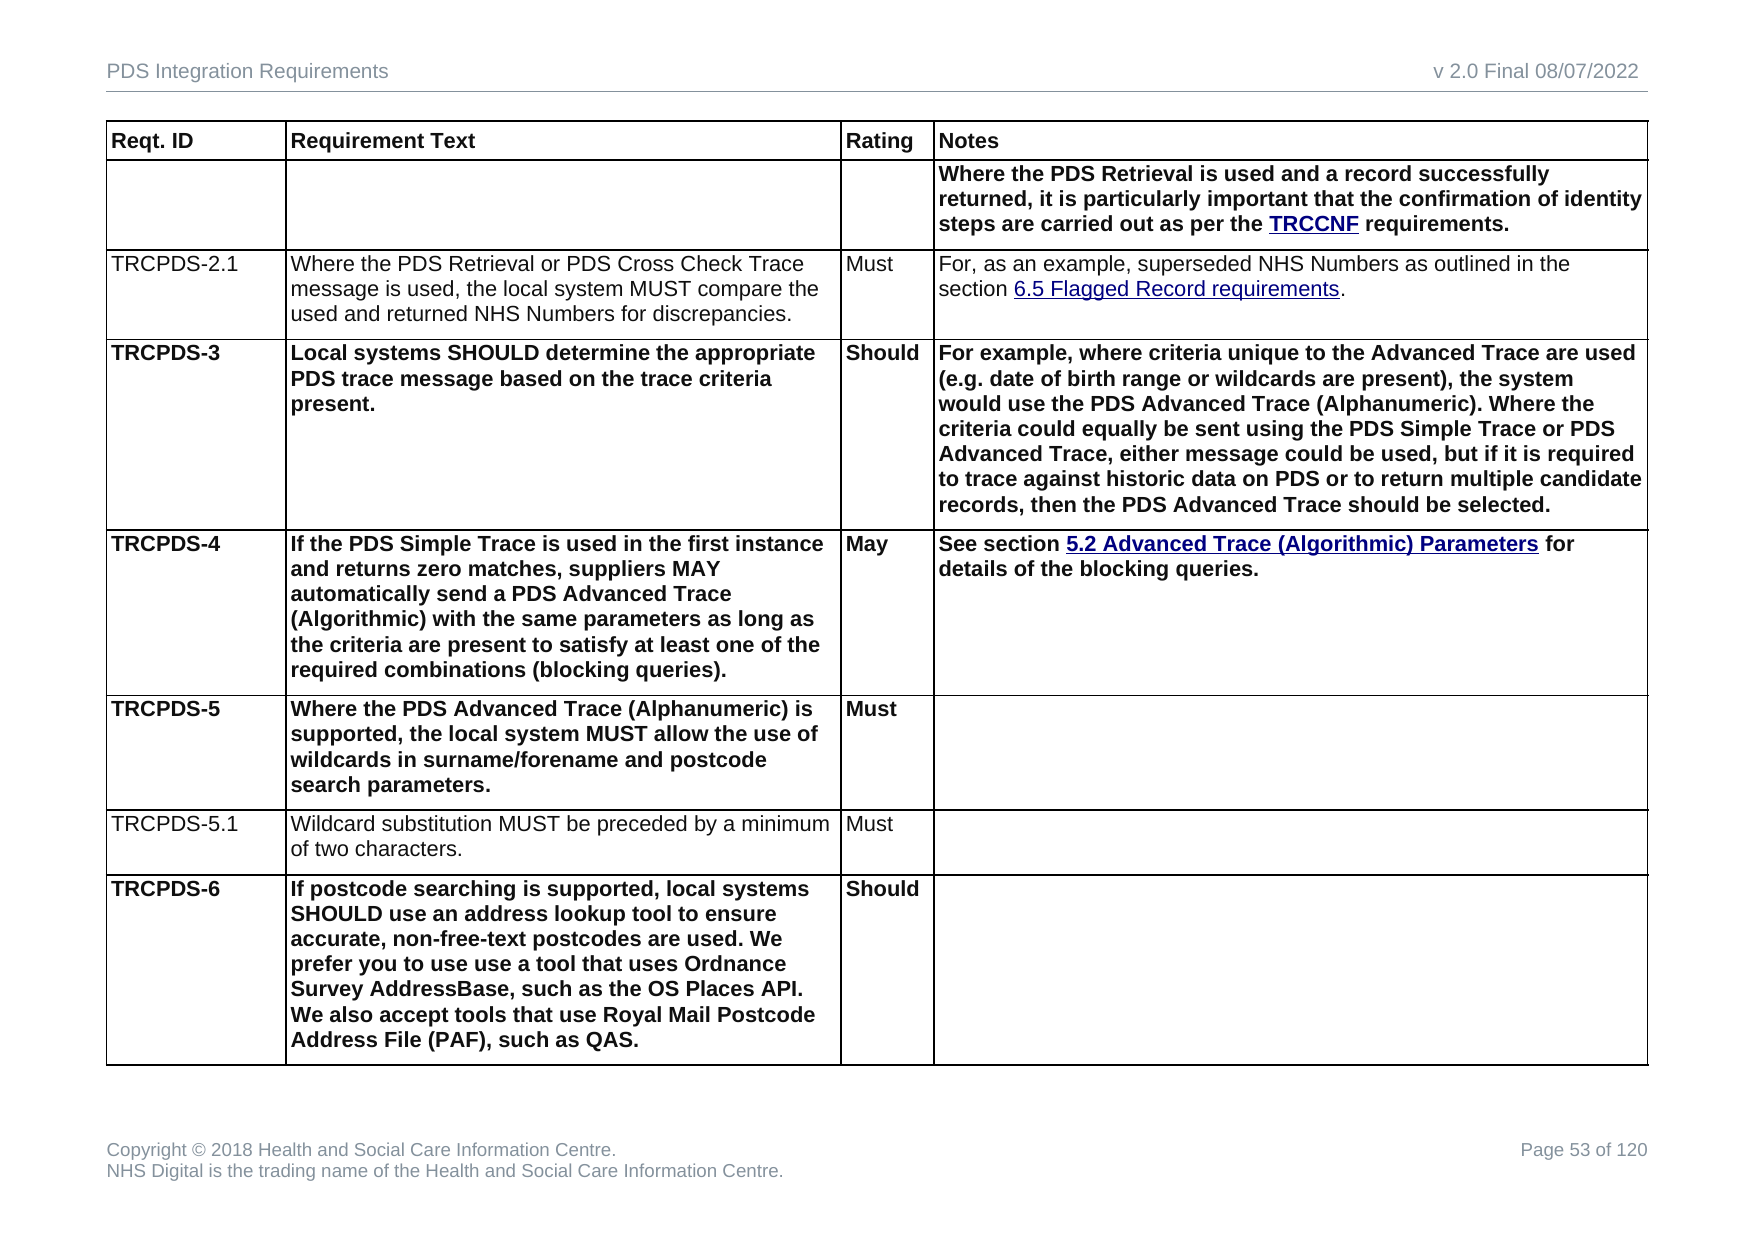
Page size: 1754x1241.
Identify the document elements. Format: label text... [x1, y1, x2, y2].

table_cell For example, where criteria unique to the Advanced Trace are used (e.g. date of birth range or wildcards are present), the system would use the PDS Advanced Trace (Alphanumeric). Where the criteria could equally be sent using the PDS Simple Trace or PDS Advanced Trace, either message could be used, but if it is required to trace against historic data on PDS or to return multiple candidate records, then the PDS Advanced Trace should be selected. [935, 340, 1647, 529]
table_cell Should [842, 876, 933, 1064]
table_cell For, as an example, superseded NHS Numbers as outlined in the section 6.5 Flagged Record requirements. [935, 251, 1647, 339]
table_cell Must [842, 696, 933, 809]
table_cell TRCPDS-6 [107, 876, 285, 1064]
table_cell Where the PDS Retrieval is used and a record successfully returned, it is particularly important that the confirmation of identity steps are carried out as per the TRCCNF requirements. [935, 161, 1647, 249]
table_cell TRCPDS-4 [107, 531, 285, 694]
table_cell [935, 696, 1647, 809]
table_cell [935, 876, 1647, 1064]
table_cell Wildcard substitution MUST be preceded by a minimum of two characters. [287, 811, 840, 874]
table_header Requirement Text [287, 122, 840, 159]
table_cell Must [842, 251, 933, 339]
table_cell Should [842, 340, 933, 529]
table_header Rating [842, 122, 933, 159]
table_cell If postcode searching is supported, local systems SHOULD use an address lookup tool to ensure accurate, non-free-text postcodes are used. We prefer you to use use a tool that uses Ordnance Survey AddressBase, such as the OS Places API. We also accept tools that use Royal Mail Postcode Address File (PAF), such as QAS. [287, 876, 840, 1064]
table_cell Where the PDS Advanced Trace (Alphanumeric) is supported, the local system MUST allow the use of wildcards in surname/forename and postcode search parameters. [287, 696, 840, 809]
table_cell TRCPDS-5 [107, 696, 285, 809]
table_cell TRCPDS-2.1 [107, 251, 285, 339]
table_cell See section 5.2 Advanced Trace (Algorithmic) Parameters for details of the blocking queries. [935, 531, 1647, 694]
table_header Notes [935, 122, 1647, 159]
table_cell If the PDS Simple Trace is used in the first instance and returns zero matches, suppliers MAY automatically send a PDS Advanced Trace (Algorithmic) with the same parameters as long as the criteria are present to satisfy at least one of the required combinations (blocking queries). [287, 531, 840, 694]
table_cell May [842, 531, 933, 694]
table_cell [842, 161, 933, 249]
table_cell TRCPDS-5.1 [107, 811, 285, 874]
table_header Reqt. ID [107, 122, 285, 159]
table_cell [107, 161, 285, 249]
table_cell Must [842, 811, 933, 874]
table_cell Where the PDS Retrieval or PDS Cross Check Trace message is used, the local system MUST compare the used and returned NHS Numbers for discrepancies. [287, 251, 840, 339]
table_cell Local systems SHOULD determine the appropriate PDS trace message based on the trace criteria present. [287, 340, 840, 529]
table_cell [287, 161, 840, 249]
table_cell TRCPDS-3 [107, 340, 285, 529]
table_cell [935, 811, 1647, 874]
